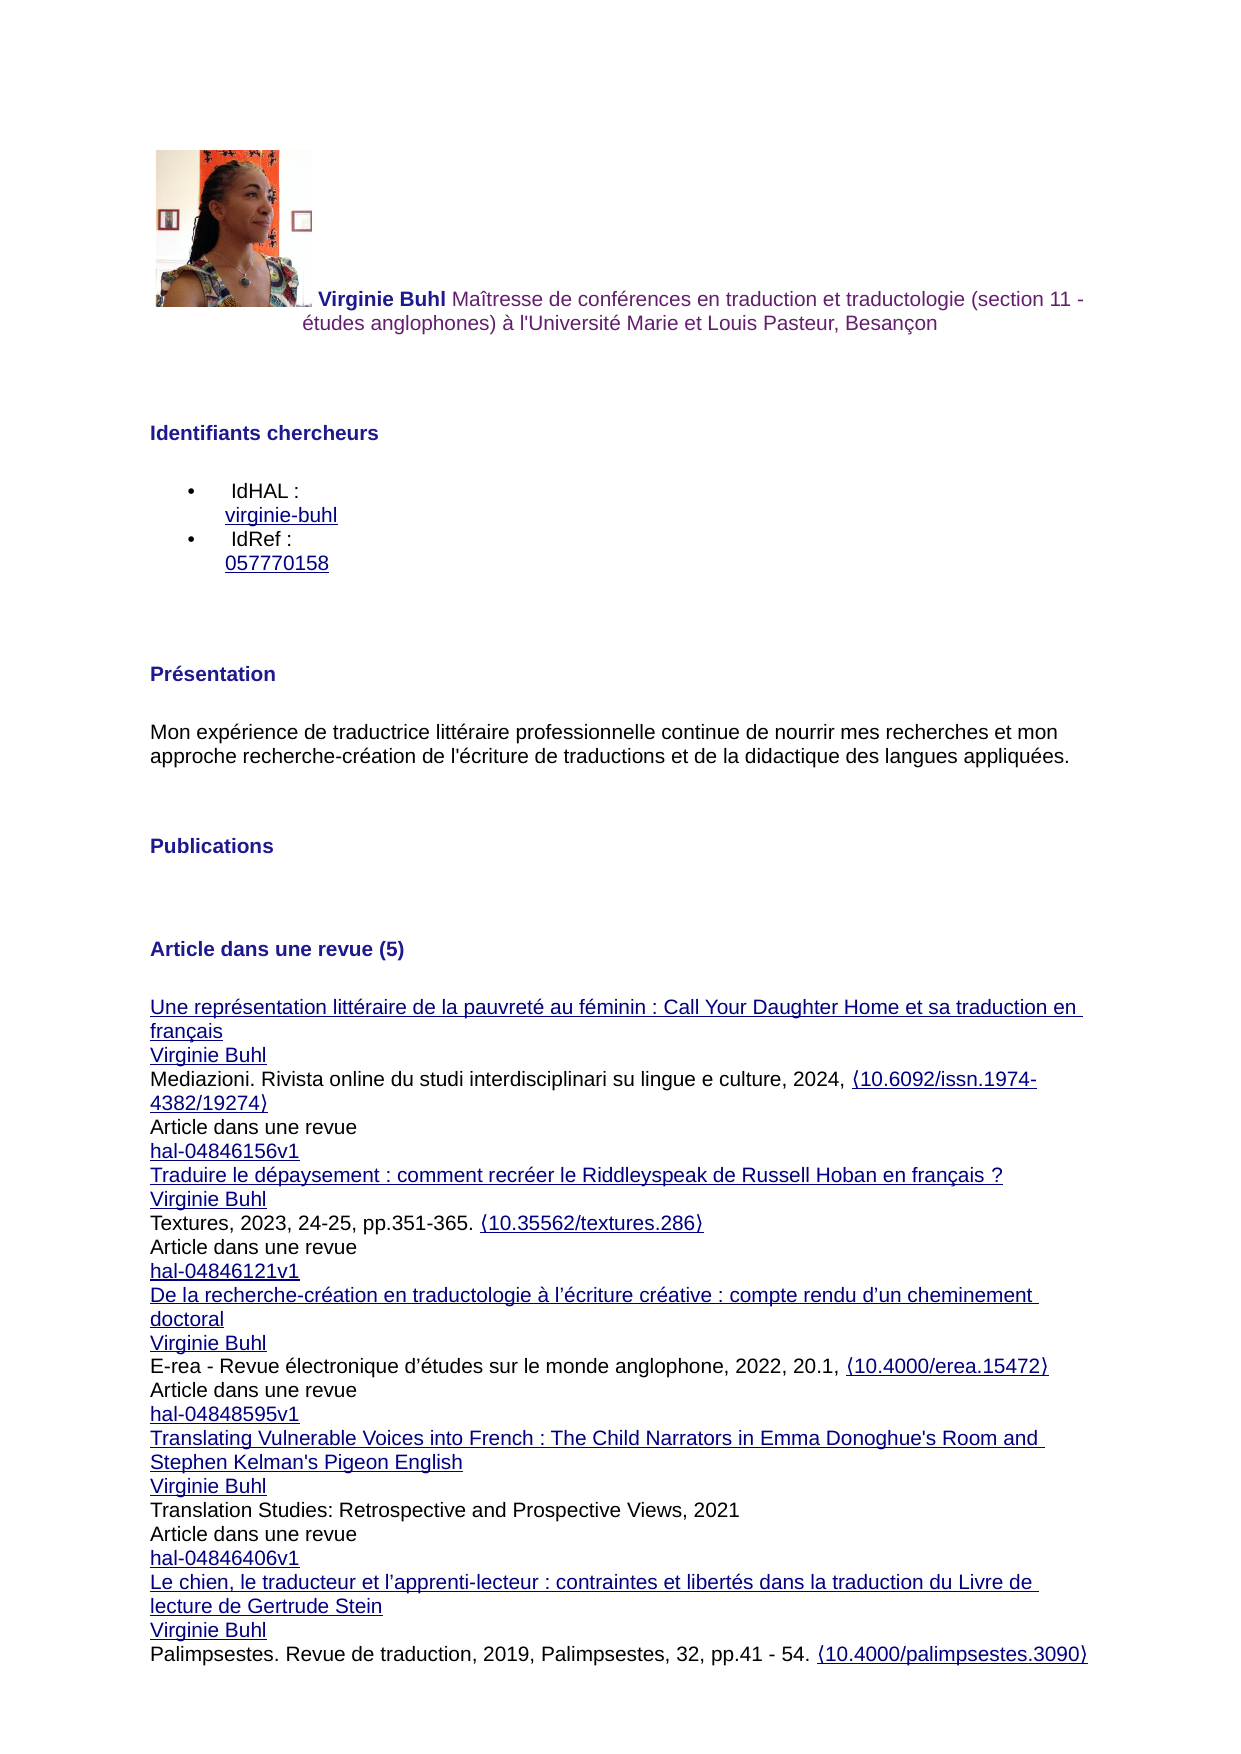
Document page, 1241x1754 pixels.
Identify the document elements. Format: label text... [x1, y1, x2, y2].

text Mon expérience de traductrice littéraire professionnelle continue de nourrir mes recherches et mon approche recherche-création de l'écriture de traductions et de la didactique des langues appliquées. [150, 720, 1090, 768]
table_cell Le chien, le traducteur et l’apprenti-lecteur : contraintes et libertés dans la traduction du Livre de lecture de Gertrude Stein Virginie Buhl Palimpsestes. Revue de traduction, 2019, Palimpsestes, 32, pp.41 - 54. ⟨10.4000/palimpsestes.3090⟩ [150, 1570, 1090, 1666]
subtitle Publications [150, 833, 1090, 857]
picture [155, 150, 312, 307]
subtitle Présentation [150, 662, 1090, 686]
subtitle Article dans une revue (5) [150, 937, 1090, 961]
list IdRef : [187, 527, 1090, 551]
table_cell De la recherche-création en traductologie à l’écriture créative : compte rendu d’un cheminement doctoral Virginie Buhl E-rea - Revue électronique d’études sur le monde anglophone, 2022, 20.1, ⟨10.4000/erea.15472⟩ Article dans une revue hal-04848595v1 [150, 1283, 1090, 1426]
table_header Une représentation littéraire de la pauvreté au féminin : Call Your Daughter Home et sa traduction en français Virginie Buhl Mediazioni. Rivista online du studi interdisciplinari su lingue e culture, 2024, ⟨10.6092/issn.1974-4382/19274⟩ Article dans une revue hal-04846156v1 [150, 995, 1090, 1163]
subtitle Identifiants chercheurs [150, 421, 1090, 445]
table_cell Translating Vulnerable Voices into French : The Child Narrators in Emma Donoghue's Room and Stephen Kelman's Pigeon English Virginie Buhl Translation Studies: Retrospective and Prospective Views, 2021 Article dans une revue hal-04846406v1 [150, 1426, 1090, 1570]
list 057770158 [187, 551, 1090, 575]
list IdHAL : [187, 479, 1090, 503]
subtitle Virginie Buhl Maîtresse de conférences en traduction et traductologie (section 11 - études anglophones) à l'Université Marie et Louis Pasteur, Besançon [150, 150, 1090, 334]
list virginie-buhl [187, 503, 1090, 527]
table_cell Traduire le dépaysement : comment recréer le Riddleyspeak de Russell Hoban en français ? Virginie Buhl Textures, 2023, 24-25, pp.351-365. ⟨10.35562/textures.286⟩ Article dans une revue hal-04846121v1 [150, 1163, 1090, 1282]
